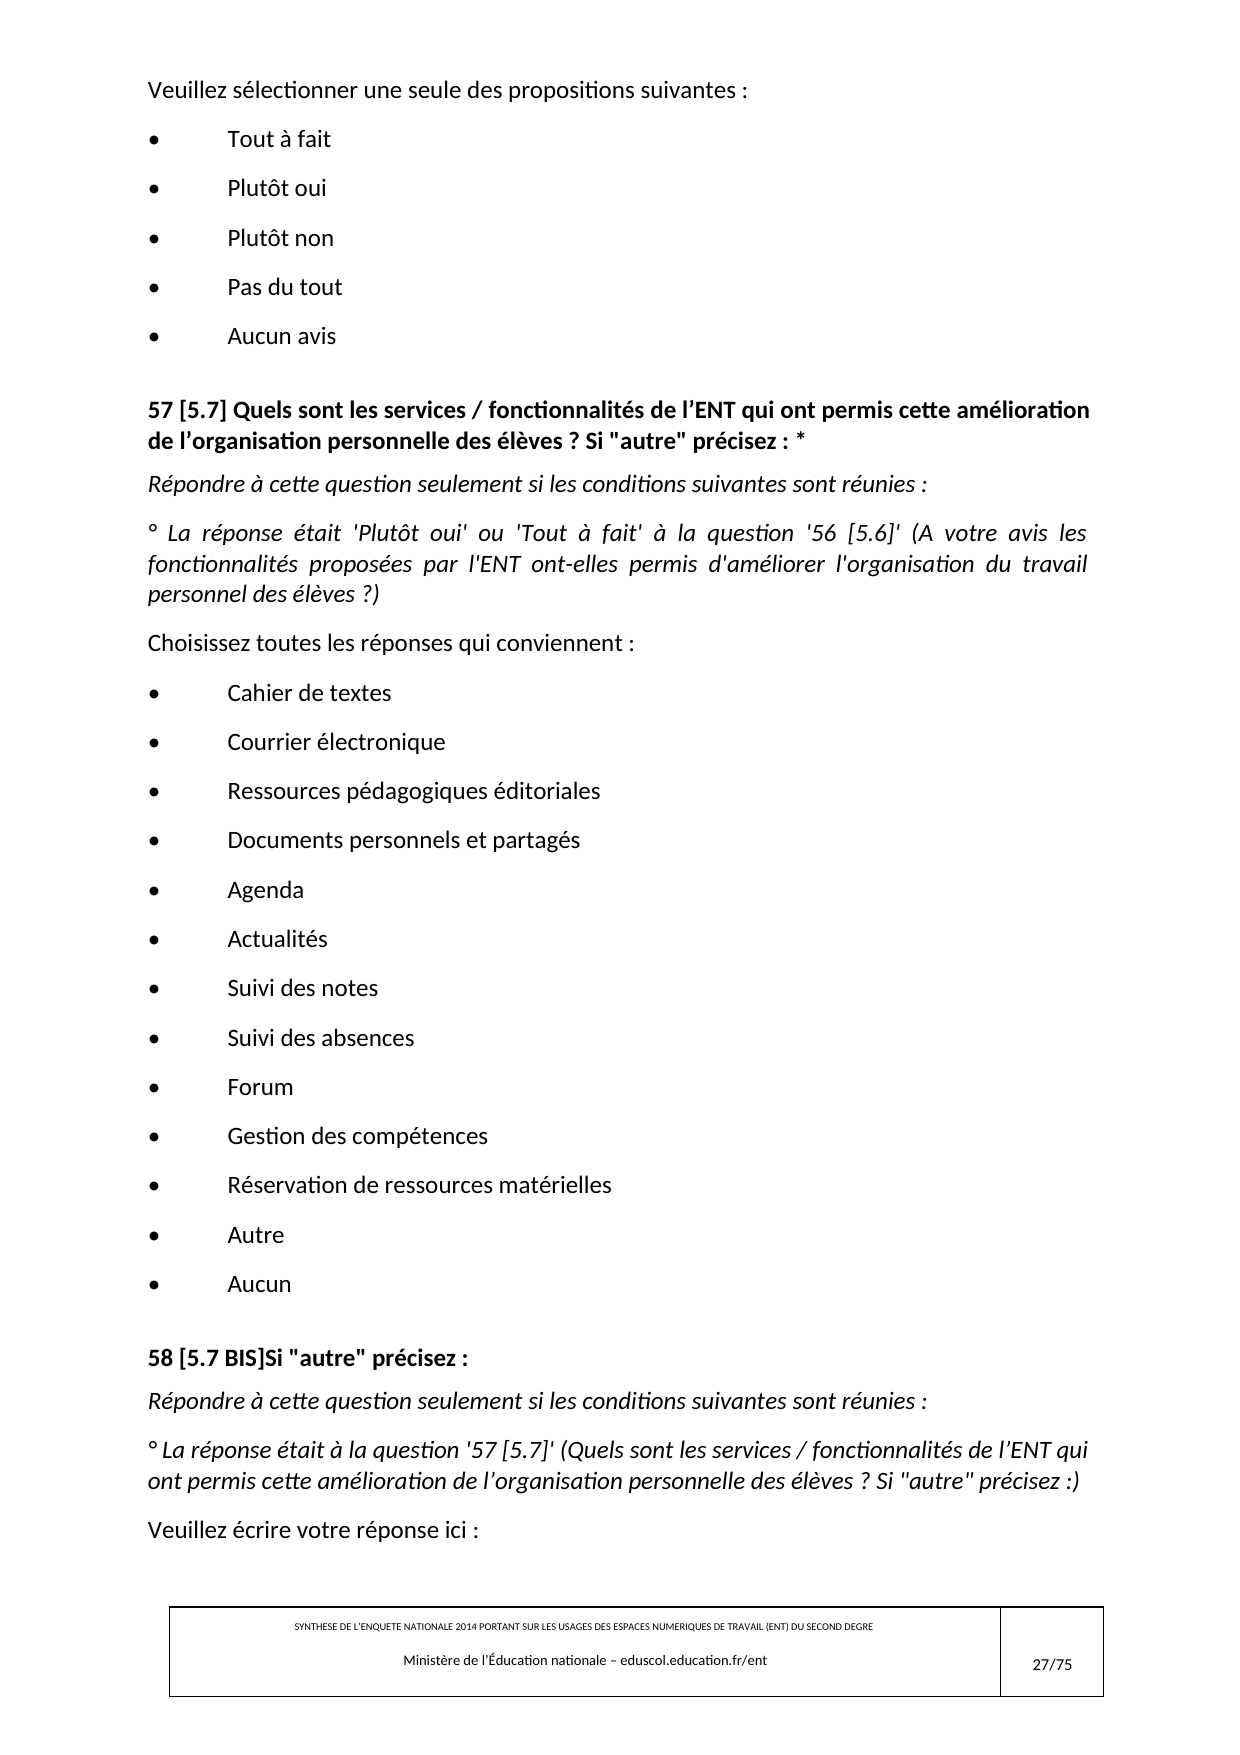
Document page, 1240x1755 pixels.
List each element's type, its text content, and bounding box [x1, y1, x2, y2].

text • Suivi des notes [148, 972, 1092, 1003]
text Répondre à cette question seulement si les conditions suivantes sont réunies : [148, 468, 1092, 498]
text • Réservation de ressources matérielles [148, 1169, 1092, 1200]
text Veuillez sélectionner une seule des propositions suivantes : [148, 74, 1092, 104]
text • Forum [148, 1071, 1092, 1102]
text Veuillez écrire votre réponse ici : [148, 1514, 1092, 1545]
text • Suivi des absences [148, 1022, 1092, 1052]
text • Actualités [148, 923, 1092, 954]
text • Courrier électronique [148, 726, 1092, 757]
text • Cahier de textes [148, 677, 1092, 707]
text • Tout à fait [148, 123, 1092, 154]
text ° La réponse était 'Plutôt oui' ou 'Tout à fait' à la question '56 [5.6]' (A votre avis les fonctionnalités proposées par l'ENT ont-elles permis d'améliorer l'organisation du travail personnel des élèves ?) [148, 517, 1092, 609]
text • Ressources pédagogiques éditoriales [148, 775, 1092, 806]
text • Documents personnels et partagés [148, 825, 1092, 855]
text • Autre [148, 1219, 1092, 1249]
text Répondre à cette question seulement si les conditions suivantes sont réunies : [148, 1385, 1092, 1416]
text • Aucun [148, 1268, 1092, 1299]
text • Agenda [148, 874, 1092, 904]
text 58 [5.7 BIS]Si "autre" précisez : [148, 1342, 1092, 1373]
text • Plutôt non [148, 222, 1092, 252]
text • Plutôt oui [148, 172, 1092, 203]
text Choisissez toutes les réponses qui conviennent : [148, 628, 1092, 658]
text • Pas du tout [148, 271, 1092, 301]
text • Aucun avis [148, 320, 1092, 351]
text 57 [5.7] Quels sont les services / fonctionnalités de l’ENT qui ont permis cette amélioration de l’organisation personnelle des élèves ? Si "autre" précisez : * [148, 394, 1092, 456]
text ° La réponse était à la question '57 [5.7]' (Quels sont les services / fonctionnalités de l’ENT qui ont permis cette amélioration de l’organisation personnelle des élèves ? Si "autre" précisez :) [148, 1435, 1092, 1496]
text • Gestion des compétences [148, 1120, 1092, 1151]
